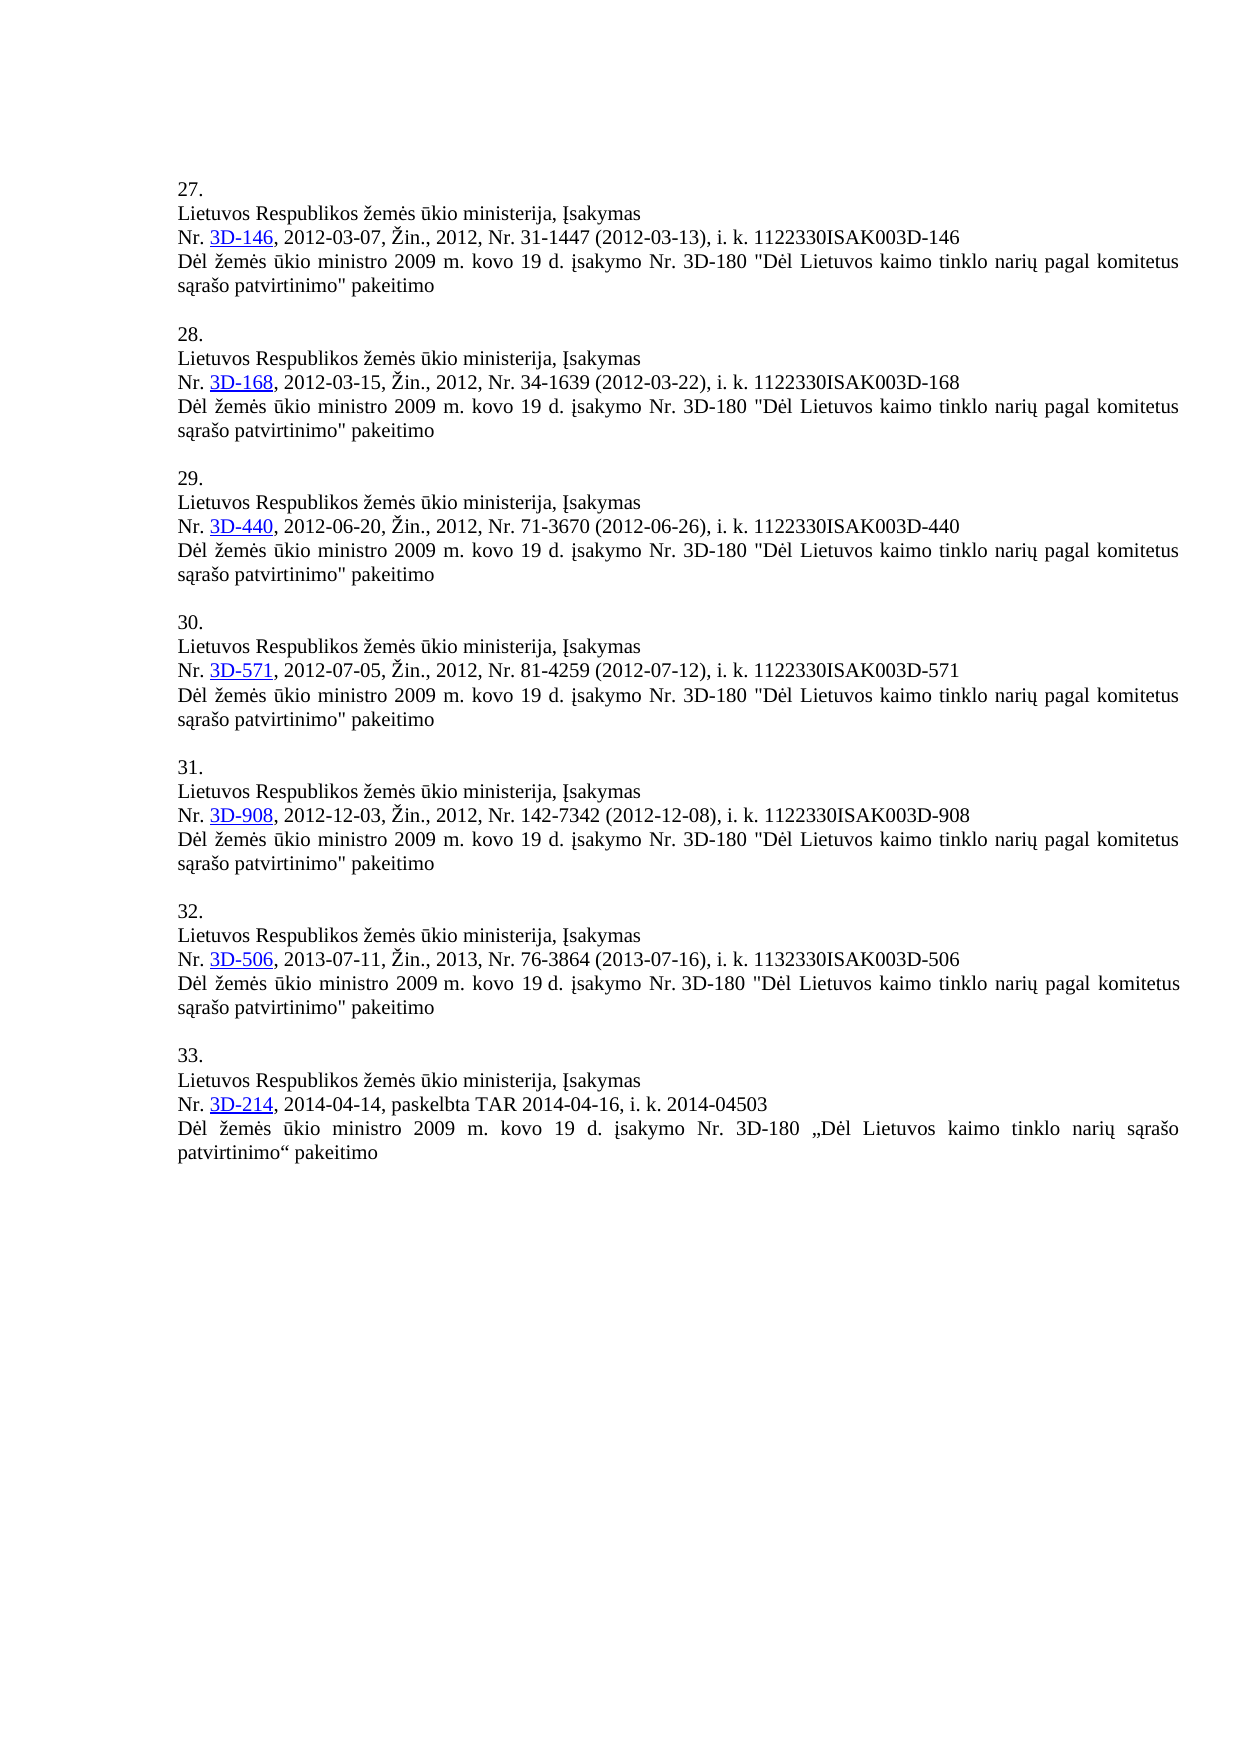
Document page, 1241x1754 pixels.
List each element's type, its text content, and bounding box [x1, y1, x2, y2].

text Dėl žemės ūkio ministro 2009 m. kovo 19 d. įsakymo Nr. 3D-180 "Dėl Lietuvos kaimo tinklo narių pagal komitetus sąrašo patvirtinimo" pakeitimo [177, 394, 1181, 442]
text Nr. 3D-168, 2012-03-15, Žin., 2012, Nr. 34-1639 (2012-03-22), i. k. 1122330ISAK003D-168 [177, 370, 1181, 394]
text 32. [177, 899, 1181, 923]
text Dėl žemės ūkio ministro 2009 m. kovo 19 d. įsakymo Nr. 3D-180 "Dėl Lietuvos kaimo tinklo narių pagal komitetus sąrašo patvirtinimo" pakeitimo [177, 682, 1181, 731]
text Nr. 3D-506, 2013-07-11, Žin., 2013, Nr. 76-3864 (2013-07-16), i. k. 1132330ISAK003D-506 [177, 947, 1181, 971]
text 27. [177, 177, 1181, 201]
text Lietuvos Respublikos žemės ūkio ministerija, Įsakymas [177, 779, 1181, 803]
text Dėl žemės ūkio ministro 2009 m. kovo 19 d. įsakymo Nr. 3D-180 "Dėl Lietuvos kaimo tinklo narių pagal komitetus sąrašo patvirtinimo" pakeitimo [177, 971, 1181, 1019]
text Dėl žemės ūkio ministro 2009 m. kovo 19 d. įsakymo Nr. 3D-180 „Dėl Lietuvos kaimo tinklo narių sąrašo patvirtinimo“ pakeitimo [177, 1116, 1181, 1164]
text 30. [177, 610, 1181, 634]
text Nr. 3D-571, 2012-07-05, Žin., 2012, Nr. 81-4259 (2012-07-12), i. k. 1122330ISAK003D-571 [177, 658, 1181, 682]
text Lietuvos Respublikos žemės ūkio ministerija, Įsakymas [177, 346, 1181, 370]
text 29. [177, 466, 1181, 490]
text Lietuvos Respublikos žemės ūkio ministerija, Įsakymas [177, 634, 1181, 658]
text Dėl žemės ūkio ministro 2009 m. kovo 19 d. įsakymo Nr. 3D-180 "Dėl Lietuvos kaimo tinklo narių pagal komitetus sąrašo patvirtinimo" pakeitimo [177, 827, 1181, 875]
text 31. [177, 755, 1181, 779]
text Nr. 3D-440, 2012-06-20, Žin., 2012, Nr. 71-3670 (2012-06-26), i. k. 1122330ISAK003D-440 [177, 514, 1181, 538]
text 28. [177, 322, 1181, 346]
text Lietuvos Respublikos žemės ūkio ministerija, Įsakymas [177, 201, 1181, 225]
text Nr. 3D-214, 2014-04-14, paskelbta TAR 2014-04-16, i. k. 2014-04503 [177, 1092, 1181, 1116]
text Lietuvos Respublikos žemės ūkio ministerija, Įsakymas [177, 923, 1181, 947]
text Dėl žemės ūkio ministro 2009 m. kovo 19 d. įsakymo Nr. 3D-180 "Dėl Lietuvos kaimo tinklo narių pagal komitetus sąrašo patvirtinimo" pakeitimo [177, 249, 1181, 297]
text Nr. 3D-908, 2012-12-03, Žin., 2012, Nr. 142-7342 (2012-12-08), i. k. 1122330ISAK003D-908 [177, 803, 1181, 827]
text Dėl žemės ūkio ministro 2009 m. kovo 19 d. įsakymo Nr. 3D-180 "Dėl Lietuvos kaimo tinklo narių pagal komitetus sąrašo patvirtinimo" pakeitimo [177, 538, 1181, 586]
text Lietuvos Respublikos žemės ūkio ministerija, Įsakymas [177, 490, 1181, 514]
text 33. [177, 1043, 1181, 1067]
text Nr. 3D-146, 2012-03-07, Žin., 2012, Nr. 31-1447 (2012-03-13), i. k. 1122330ISAK003D-146 [177, 225, 1181, 249]
text Lietuvos Respublikos žemės ūkio ministerija, Įsakymas [177, 1067, 1181, 1092]
